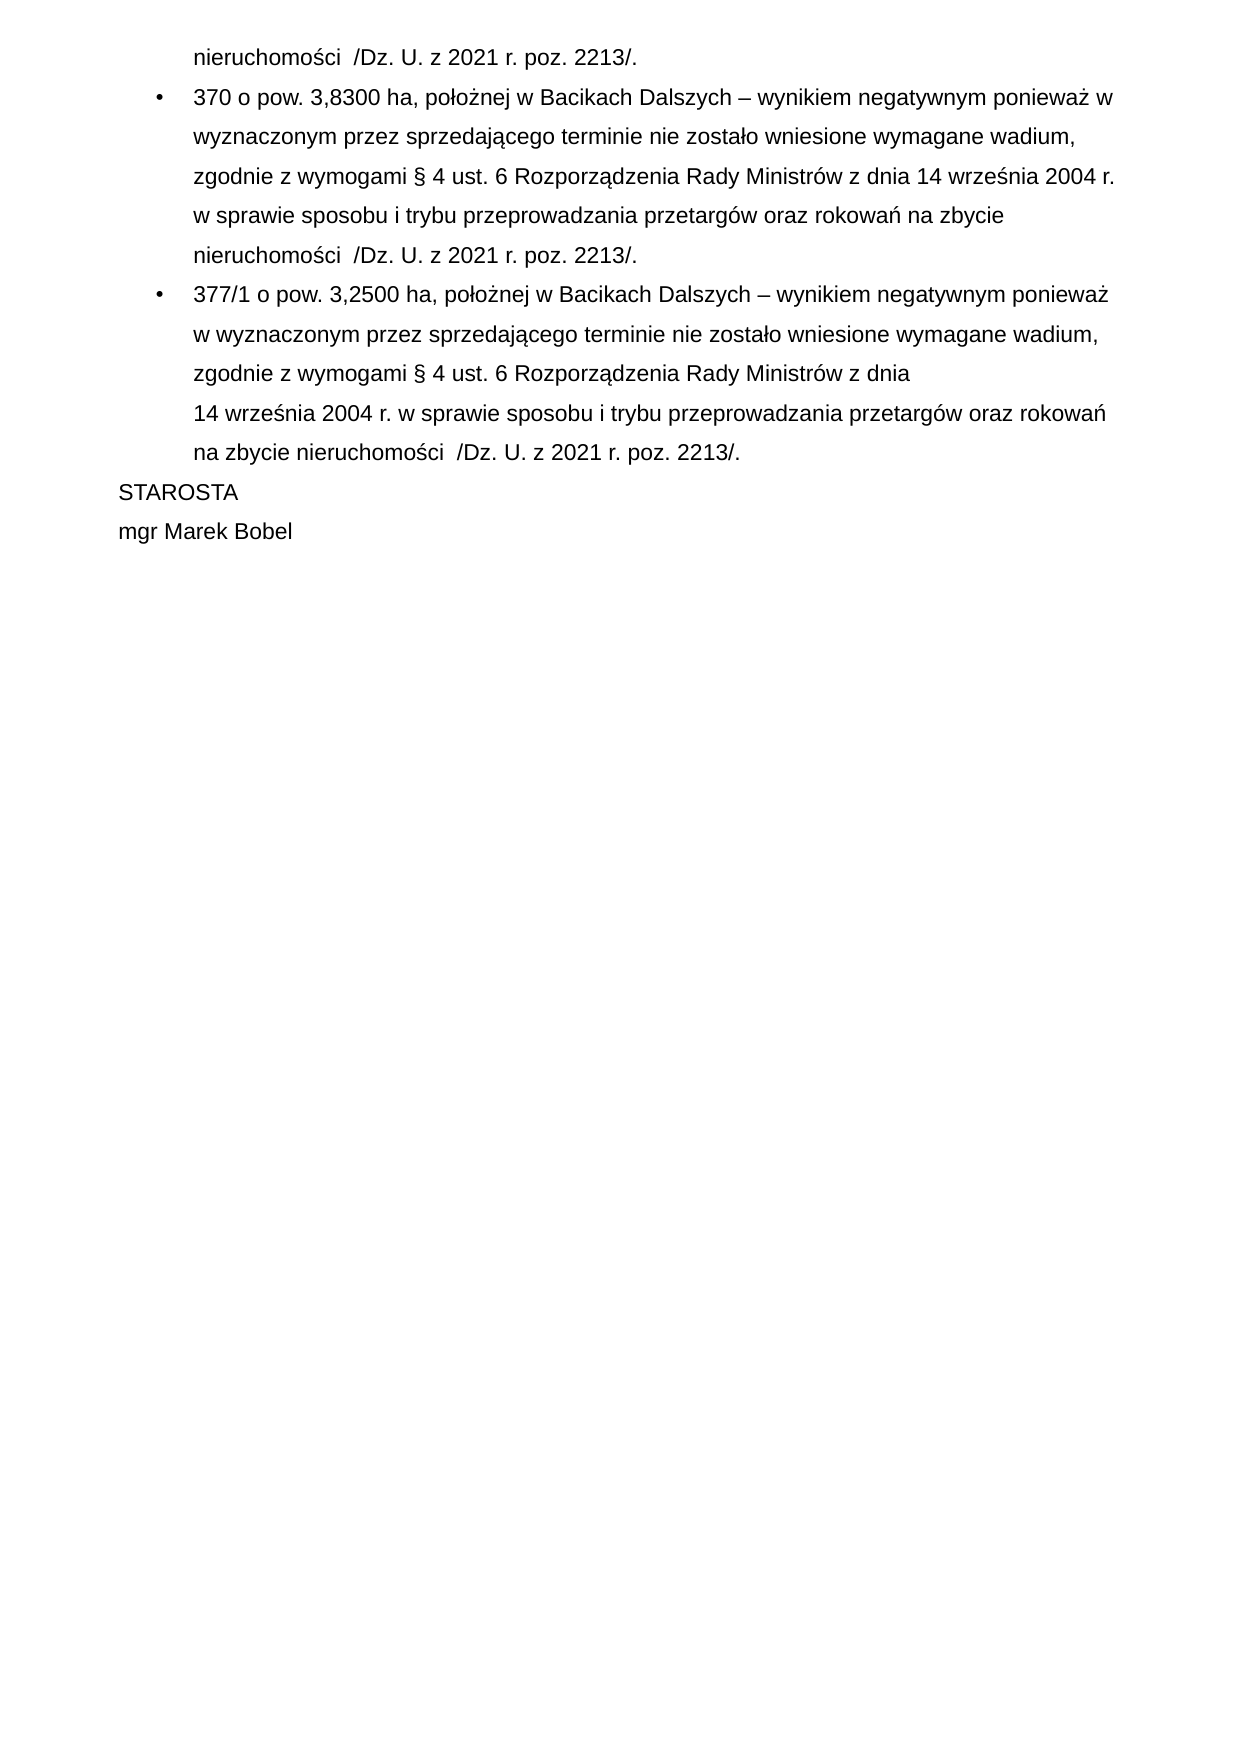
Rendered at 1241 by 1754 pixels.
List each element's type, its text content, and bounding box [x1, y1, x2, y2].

list 377/1 o pow. 3,2500 ha, położnej w Bacikach Dalszych – wynikiem negatywnym ponieważ w wyznaczonym przez sprzedającego terminie nie zostało wniesione wymagane wadium, zgodnie z wymogami § 4 ust. 6 Rozporządzenia Rady Ministrów z dnia 14 września 2004 r. w sprawie sposobu i trybu przeprowadzania przetargów oraz rokowań na zbycie nieruchomości /Dz. U. z 2021 r. poz. 2213/. [156, 281, 1122, 465]
list 370 o pow. 3,8300 ha, położnej w Bacikach Dalszych – wynikiem negatywnym ponieważ w wyznaczonym przez sprzedającego terminie nie zostało wniesione wymagane wadium, zgodnie z wymogami § 4 ust. 6 Rozporządzenia Rady Ministrów z dnia 14 września 2004 r. w sprawie sposobu i trybu przeprowadzania przetargów oraz rokowań na zbycie nieruchomości /Dz. U. z 2021 r. poz. 2213/. [156, 84, 1122, 268]
text STAROSTA [118, 478, 1122, 505]
list nieruchomości /Dz. U. z 2021 r. poz. 2213/. [156, 44, 1122, 71]
text mgr Marek Bobel [118, 518, 1122, 544]
